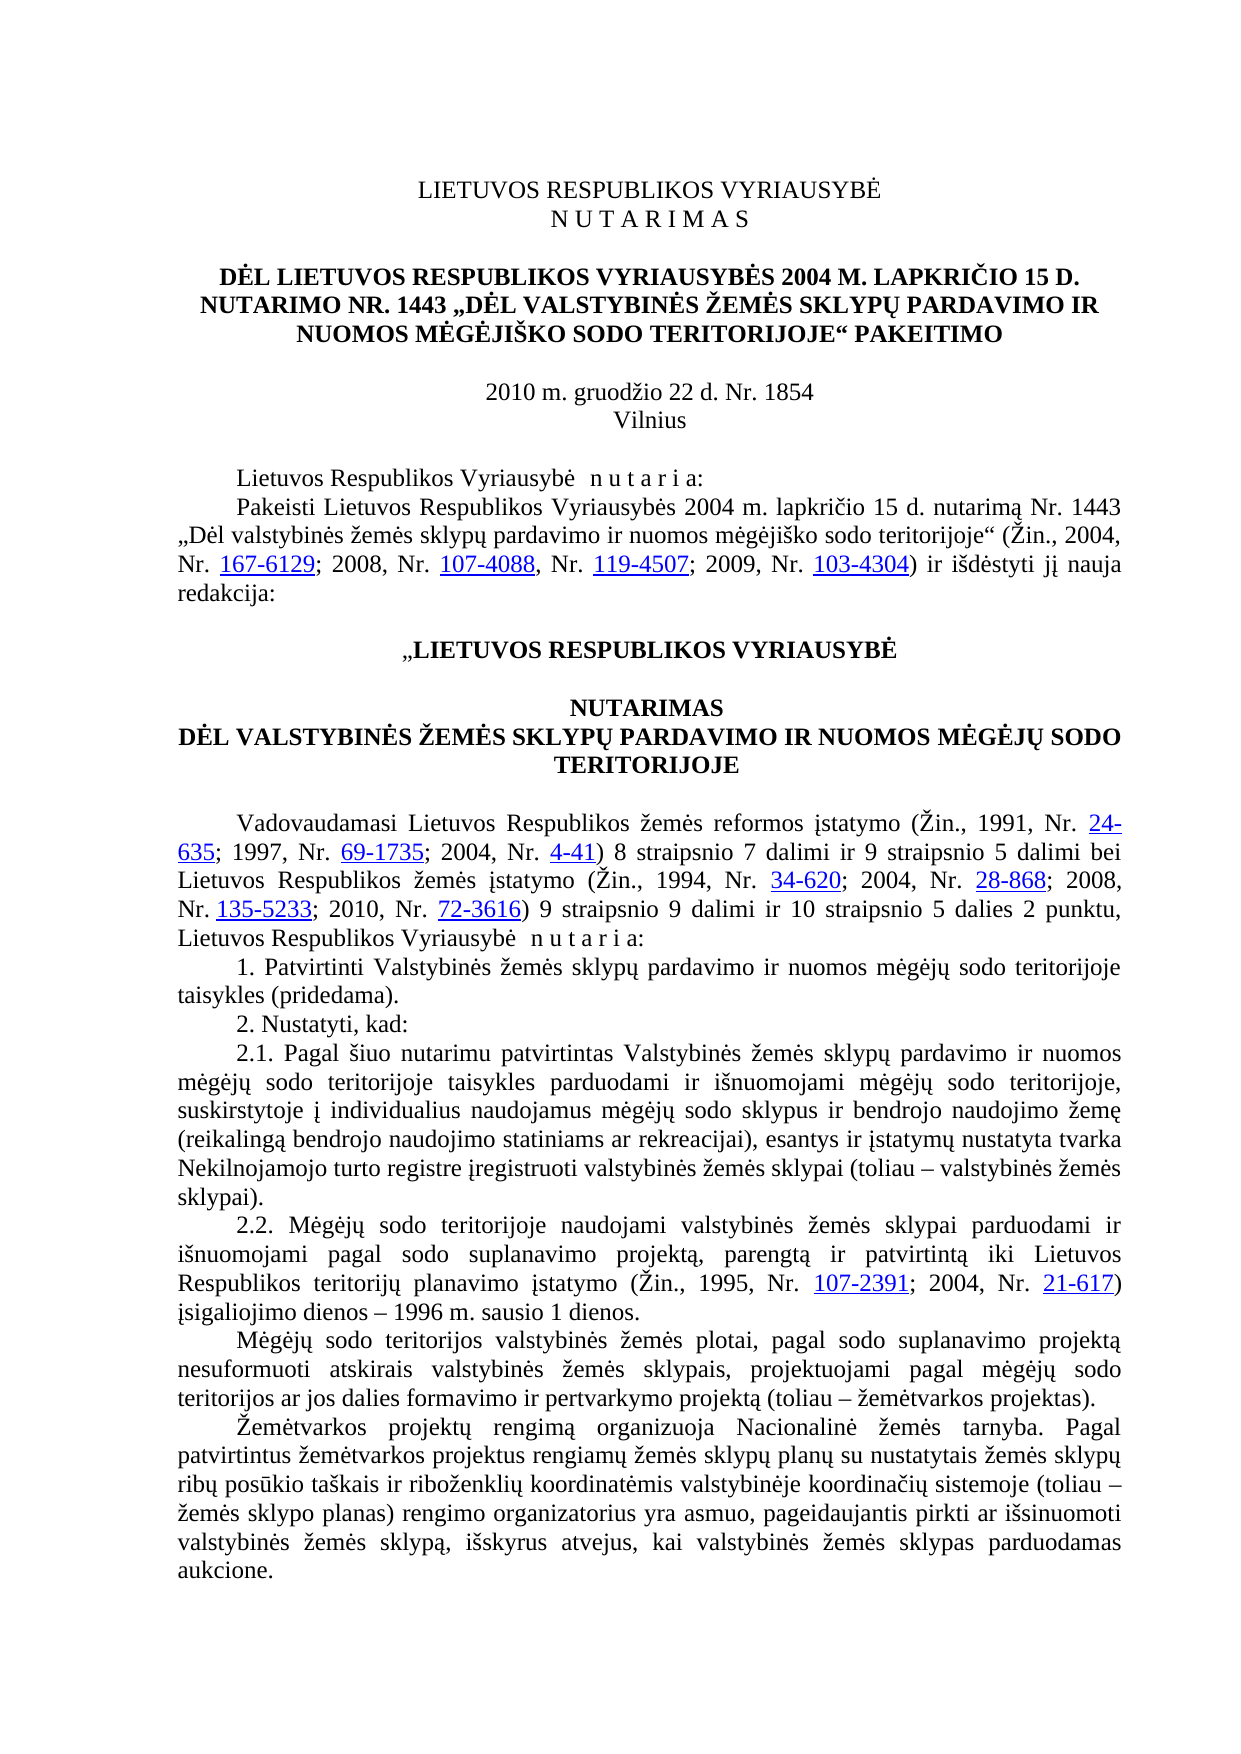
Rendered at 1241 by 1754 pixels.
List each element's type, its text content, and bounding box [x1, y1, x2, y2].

text „LIETUVOS RESPUBLIKOS VYRIAUSYBĖ [177, 636, 1122, 664]
text 1. Patvirtinti Valstybinės žemės sklypų pardavimo ir nuomos mėgėjų sodo teritorijoje taisykles (pridedama). [177, 952, 1122, 1009]
text Pakeisti Lietuvos Respublikos Vyriausybės 2004 m. lapkričio 15 d. nutarimą Nr. 1443 „Dėl valstybinės žemės sklypų pardavimo ir nuomos mėgėjiško sodo teritorijoje“ (Žin., 2004, Nr. 167-6129; 2008, Nr. 107-4088, Nr. 119-4507; 2009, Nr. 103-4304) ir išdėstyti jį nauja redakcija: [177, 492, 1122, 607]
text 2.1. Pagal šiuo nutarimu patvirtintas Valstybinės žemės sklypų pardavimo ir nuomos mėgėjų sodo teritorijoje taisykles parduodami ir išnuomojami mėgėjų sodo teritorijoje, suskirstytoje į individualius naudojamus mėgėjų sodo sklypus ir bendrojo naudojimo žemę (reikalingą bendrojo naudojimo statiniams ar rekreacijai), esantys ir įstatymų nustatyta tvarka Nekilnojamojo turto registre įregistruoti valstybinės žemės sklypai (toliau – valstybinės žemės sklypai). [177, 1038, 1122, 1211]
text 2.2. Mėgėjų sodo teritorijoje naudojami valstybinės žemės sklypai parduodami ir išnuomojami pagal sodo suplanavimo projektą, parengtą ir patvirtintą iki Lietuvos Respublikos teritorijų planavimo įstatymo (Žin., 1995, Nr. 107-2391; 2004, Nr. 21-617) įsigaliojimo dienos – 1996 m. sausio 1 dienos. [177, 1211, 1122, 1326]
text NUTARIMAS [177, 693, 1122, 722]
text Vadovaudamasi Lietuvos Respublikos žemės reformos įstatymo (Žin., 1991, Nr. 24-635; 1997, Nr. 69-1735; 2004, Nr. 4-41) 8 straipsnio 7 dalimi ir 9 straipsnio 5 dalimi bei Lietuvos Respublikos žemės įstatymo (Žin., 1994, Nr. 34-620; 2004, Nr. 28-868; 2008, Nr. 135-5233; 2010, Nr. 72-3616) 9 straipsnio 9 dalimi ir 10 straipsnio 5 dalies 2 punktu, Lietuvos Respublikos Vyriausybė nutaria: [177, 808, 1122, 952]
text Žemėtvarkos projektų rengimą organizuoja Nacionalinė žemės tarnyba. Pagal patvirtintus žemėtvarkos projektus rengiamų žemės sklypų planų su nustatytais žemės sklypų ribų posūkio taškais ir riboženklių koordinatėmis valstybinėje koordinačių sistemoje (toliau – žemės sklypo planas) rengimo organizatorius yra asmuo, pageidaujantis pirkti ar išsinuomoti valstybinės žemės sklypą, išskyrus atvejus, kai valstybinės žemės sklypas parduodamas aukcione. [177, 1412, 1122, 1584]
text 2010 m. gruodžio 22 d. Nr. 1854 [177, 377, 1122, 406]
text Lietuvos Respublikos Vyriausybė [177, 176, 1122, 204]
text DĖL LIETUVOS RESPUBLIKOS VYRIAUSYBĖS 2004 M. LAPKRIČIO 15 D. NUTARIMO NR. 1443 „DĖL VALSTYBINĖS ŽEMĖS SKLYPŲ PARDAVIMO IR NUOMOS MĖGĖJIŠKO SODO TERITORIJOJE“ PAKEITIMO [177, 262, 1122, 348]
text Mėgėjų sodo teritorijos valstybinės žemės plotai, pagal sodo suplanavimo projektą nesuformuoti atskirais valstybinės žemės sklypais, projektuojami pagal mėgėjų sodo teritorijos ar jos dalies formavimo ir pertvarkymo projektą (toliau – žemėtvarkos projektas). [177, 1326, 1122, 1412]
text Vilnius [177, 406, 1122, 434]
text Lietuvos Respublikos Vyriausybė nutaria: [177, 463, 1122, 492]
text NUTARIMAS [177, 204, 1122, 233]
text DĖL VALSTYBINĖS ŽEMĖS SKLYPŲ PARDAVIMO IR NUOMOS mėgėjų SODO TERITORIJOJE [177, 722, 1122, 779]
text 2. Nustatyti, kad: [177, 1009, 1122, 1038]
